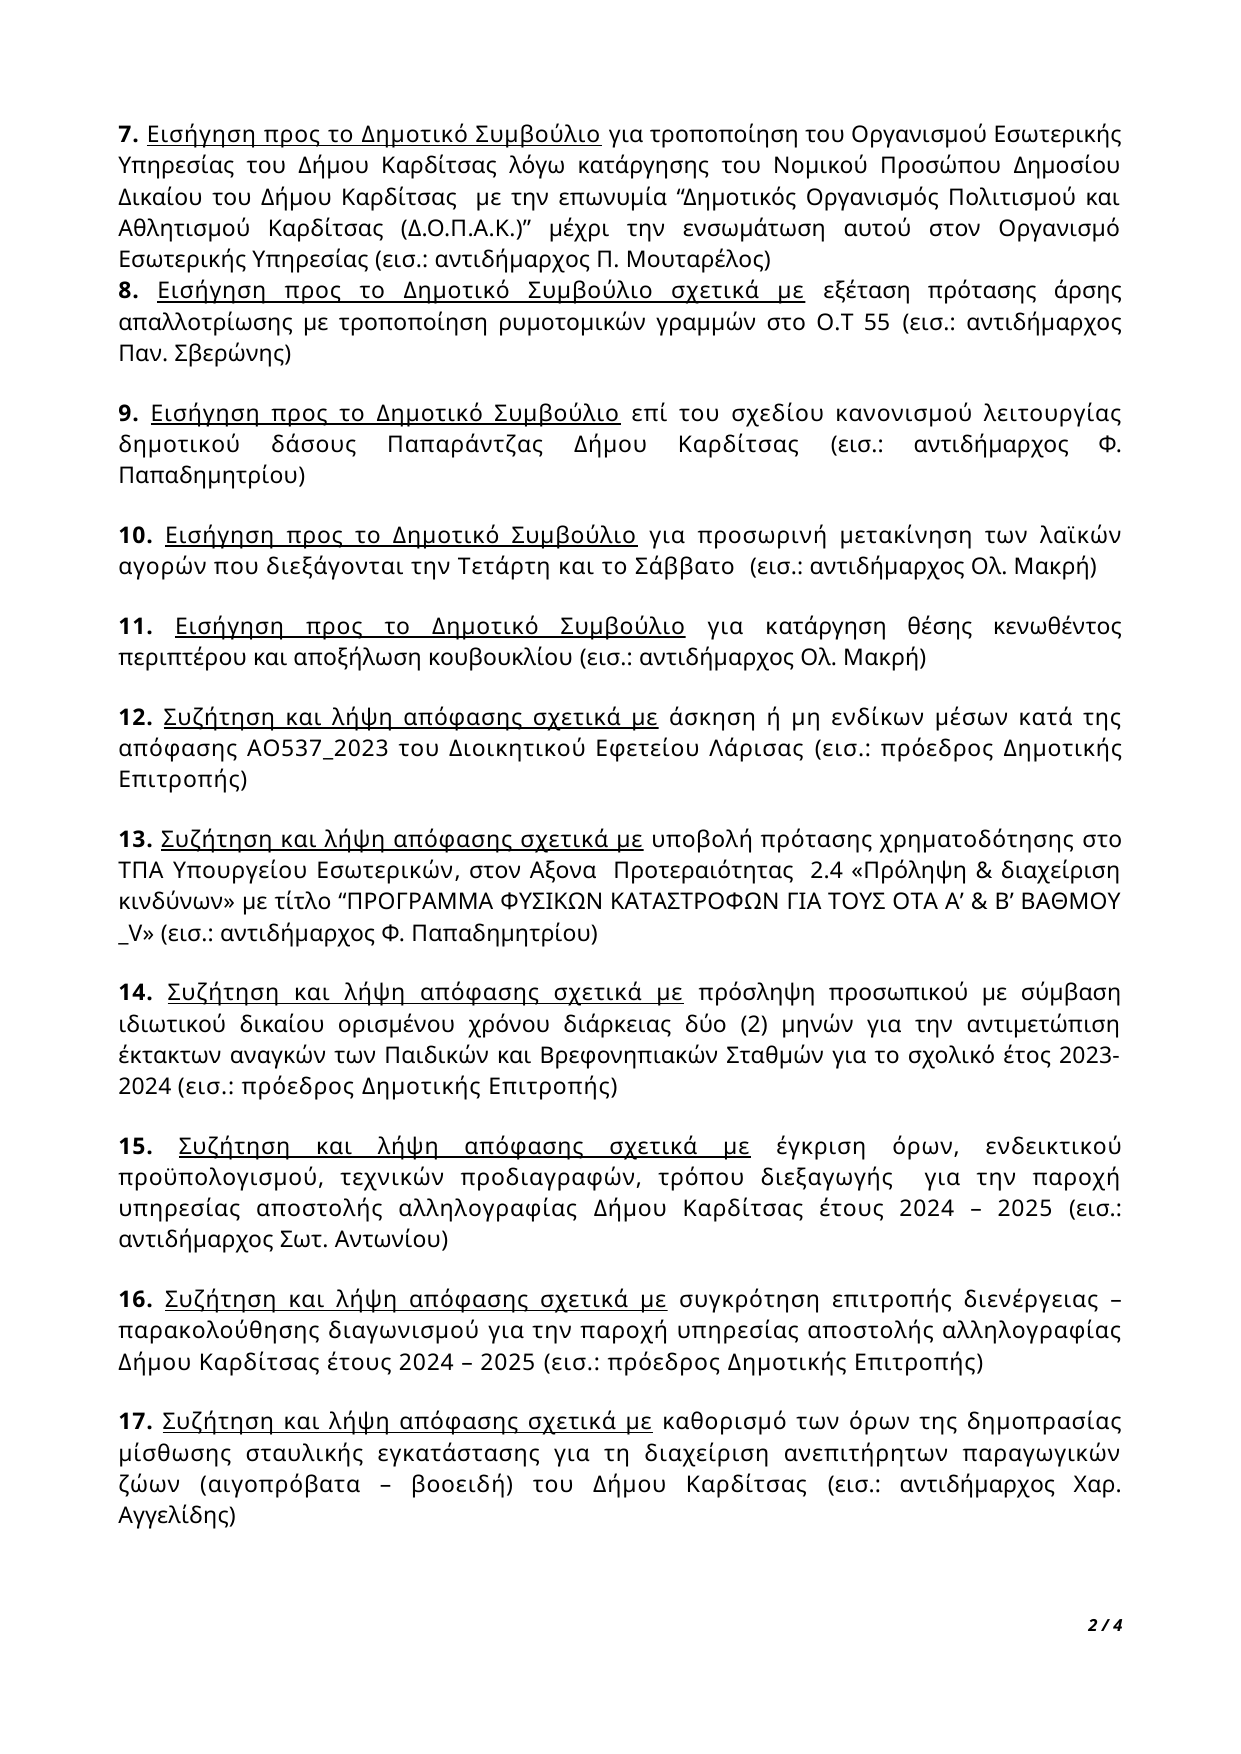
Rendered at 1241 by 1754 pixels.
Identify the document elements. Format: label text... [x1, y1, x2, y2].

text 12. Συζήτηση και λήψη απόφασης σχετικά με άσκηση ή μη ενδίκων μέσων κατά της απόφασης ΑΟ537_2023 του Διοικητικού Εφετείου Λάρισας (εισ.: πρόεδρος Δημοτικής Επιτροπής) [118, 701, 1122, 794]
text 14. Συζήτηση και λήψη απόφασης σχετικά με πρόσληψη προσωπικού με σύμβαση ιδιωτικού δικαίου ορισμένου χρόνου διάρκειας δύο (2) μηνών για την αντιμετώπιση έκτακτων αναγκών των Παιδικών και Βρεφονηπιακών Σταθμών για το σχολικό έτος 2023-2024 (εισ.: πρόεδρος Δημοτικής Επιτροπής) [118, 976, 1122, 1101]
text 15. Συζήτηση και λήψη απόφασης σχετικά με έγκριση όρων, ενδεικτικού προϋπολογισμού, τεχνικών προδιαγραφών, τρόπου διεξαγωγής για την παροχή υπηρεσίας αποστολής αλληλογραφίας Δήμου Καρδίτσας έτους 2024 – 2025 (εισ.: αντιδήμαρχος Σωτ. Αντωνίου) [118, 1130, 1122, 1255]
text 13. Συζήτηση και λήψη απόφασης σχετικά με υποβολή πρότασης χρηματοδότησης στο ΤΠΑ Υπουργείου Εσωτερικών, στον Αξονα Προτεραιότητας 2.4 «Πρόληψη & διαχείριση κινδύνων» με τίτλο “ΠΡΟΓΡΑΜΜΑ ΦΥΣΙΚΩΝ ΚΑΤΑΣΤΡΟΦΩΝ ΓΙΑ ΤΟΥΣ ΟΤΑ Α’ & Β’ ΒΑΘΜΟΥ _V» (εισ.: αντιδήμαρχος Φ. Παπαδημητρίου) [118, 823, 1122, 948]
text 8. Εισήγηση προς το Δημοτικό Συμβούλιο σχετικά με εξέταση πρότασης άρσης απαλλοτρίωσης με τροποποίηση ρυμοτομικών γραμμών στο Ο.Τ 55 (εισ.: αντιδήμαρχος Παν. Σβερώνης) [118, 274, 1122, 368]
text 10. Εισήγηση προς το Δημοτικό Συμβούλιο για προσωρινή μετακίνηση των λαϊκών αγορών που διεξάγονται την Τετάρτη και το Σάββατο (εισ.: αντιδήμαρχος Ολ. Μακρή) [118, 519, 1122, 581]
text 11. Εισήγηση προς το Δημοτικό Συμβούλιο για κατάργηση θέσης κενωθέντος περιπτέρου και αποξήλωση κουβουκλίου (εισ.: αντιδήμαρχος Ολ. Μακρή) [118, 610, 1122, 672]
text 16. Συζήτηση και λήψη απόφασης σχετικά με συγκρότηση επιτροπής διενέργειας – παρακολούθησης διαγωνισμού για την παροχή υπηρεσίας αποστολής αλληλογραφίας Δήμου Καρδίτσας έτους 2024 – 2025 (εισ.: πρόεδρος Δημοτικής Επιτροπής) [118, 1283, 1122, 1377]
text 9. Εισήγηση προς το Δημοτικό Συμβούλιο επί του σχεδίου κανονισμού λειτουργίας δημοτικού δάσους Παπαράντζας Δήμου Καρδίτσας (εισ.: αντιδήμαρχος Φ. Παπαδημητρίου) [118, 397, 1122, 490]
text 17. Συζήτηση και λήψη απόφασης σχετικά με καθορισμό των όρων της δημοπρασίας μίσθωσης σταυλικής εγκατάστασης για τη διαχείριση ανεπιτήρητων παραγωγικών ζώων (αιγοπρόβατα – βοοειδή) του Δήμου Καρδίτσας (εισ.: αντιδήμαρχος Χαρ. Αγγελίδης) [118, 1405, 1122, 1530]
text 7. Εισήγηση προς το Δημοτικό Συμβούλιο για τροποποίηση του Οργανισμού Εσωτερικής Υπηρεσίας του Δήμου Καρδίτσας λόγω κατάργησης του Νομικού Προσώπου Δημοσίου Δικαίου του Δήμου Καρδίτσας με την επωνυμία “Δημοτικός Οργανισμός Πολιτισμού και Αθλητισμού Καρδίτσας (Δ.Ο.Π.Α.Κ.)” μέχρι την ενσωμάτωση αυτού στον Οργανισμό Εσωτερικής Υπηρεσίας (εισ.: αντιδήμαρχος Π. Μουταρέλος) [118, 118, 1122, 274]
